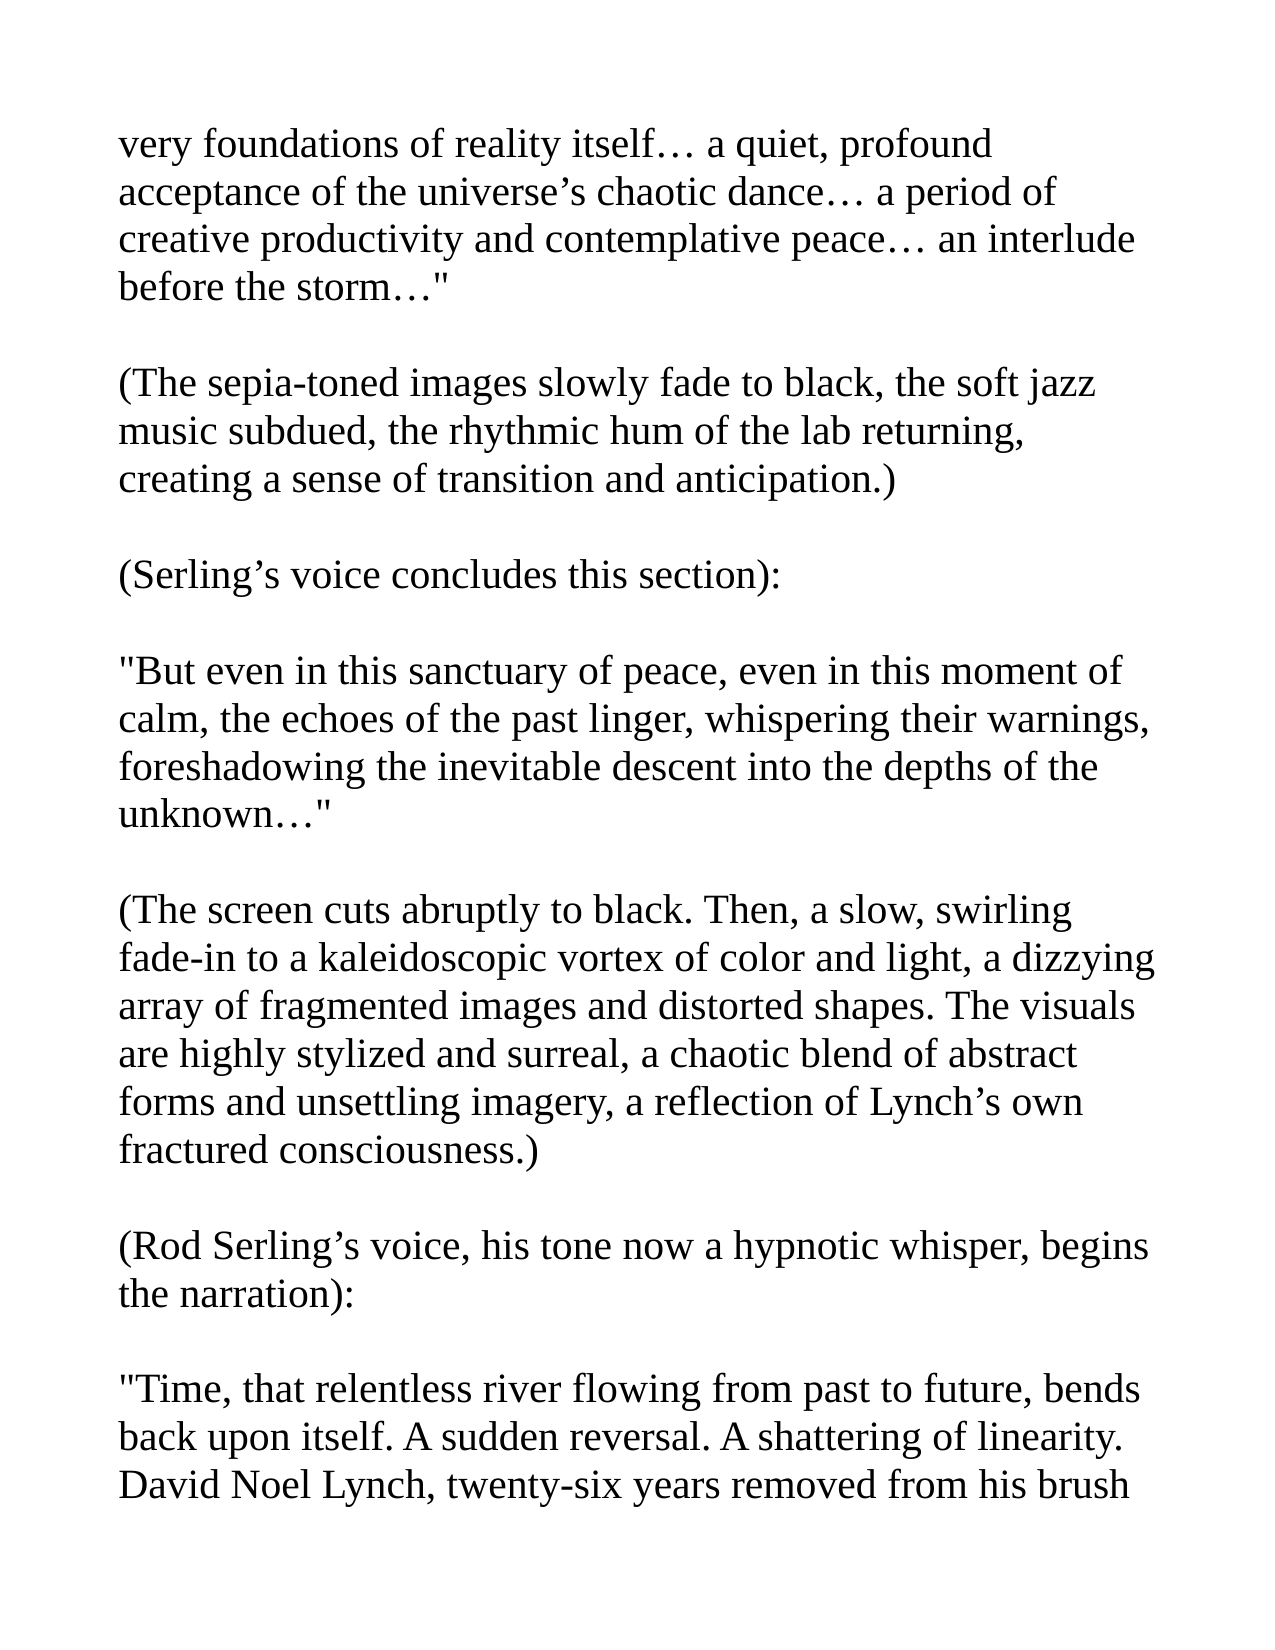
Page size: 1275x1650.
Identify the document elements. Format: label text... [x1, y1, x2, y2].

text (Rod Serling’s voice, his tone now a hypnotic whisper, begins the narration): [118, 1220, 1157, 1316]
text very foundations of reality itself… a quiet, profound acceptance of the universe’s chaotic dance… a period of creative productivity and contemplative peace… an interlude before the storm…" [118, 118, 1157, 310]
text (Serling’s voice concludes this section): [118, 549, 1157, 597]
text "Time, that relentless river flowing from past to future, bends back upon itself. A sudden reversal. A shattering of linearity. David Noel Lynch, twenty-six years removed from his brush [118, 1364, 1157, 1508]
text (The screen cuts abruptly to black. Then, a slow, swirling fade-in to a kaleidoscopic vortex of color and light, a dizzying array of fragmented images and distorted shapes. The visuals are highly stylized and surreal, a chaotic blend of abstract forms and unsettling imagery, a reflection of Lynch’s own fractured consciousness.) [118, 885, 1157, 1172]
text "But even in this sanctuary of peace, even in this moment of calm, the echoes of the past linger, whispering their warnings, foreshadowing the inevitable descent into the depths of the unknown…" [118, 645, 1157, 837]
text (The sepia-toned images slowly fade to black, the soft jazz music subdued, the rhythmic hum of the lab returning, creating a sense of transition and anticipation.) [118, 358, 1157, 501]
